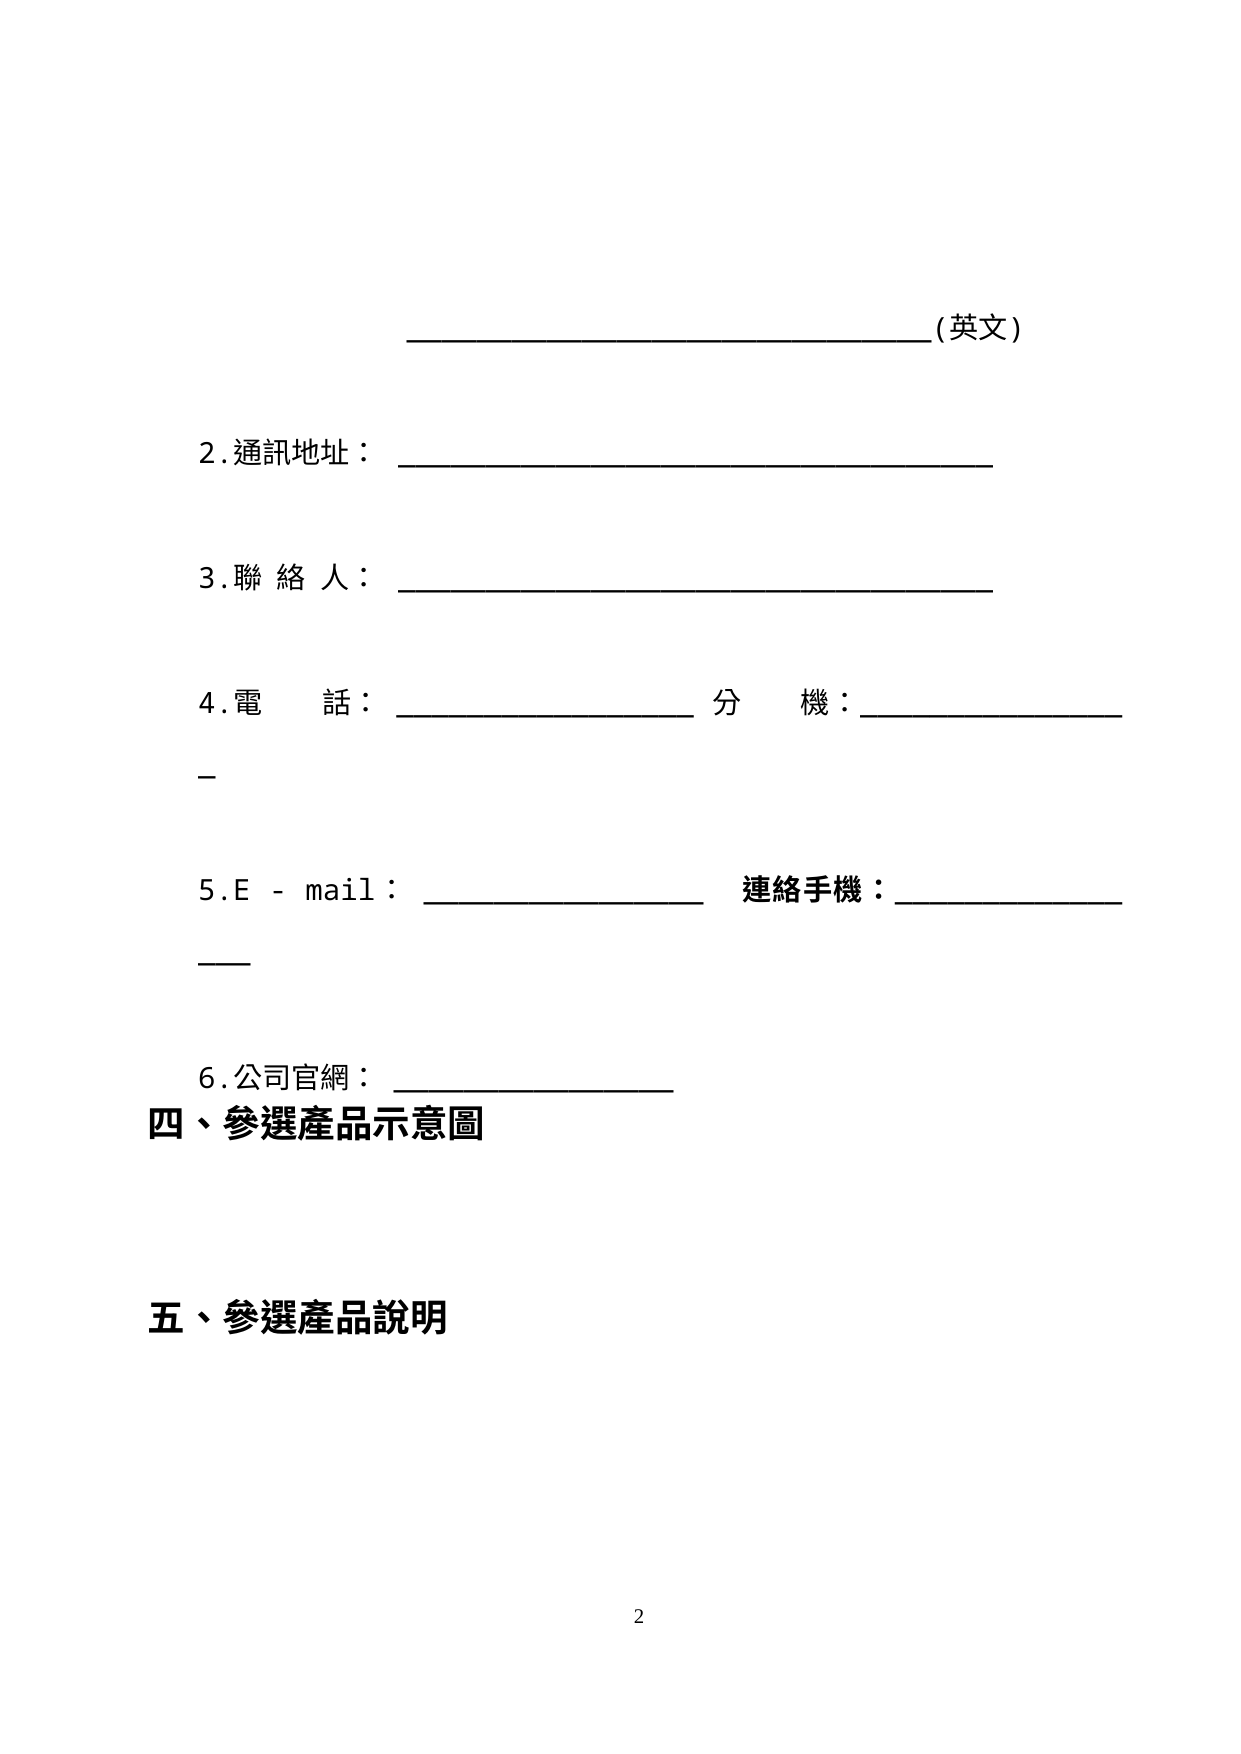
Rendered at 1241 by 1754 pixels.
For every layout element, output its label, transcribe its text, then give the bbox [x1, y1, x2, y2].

text 四、參選產品示意圖 [148, 1096, 1122, 1148]
text 五、參選產品說明 [148, 1273, 1122, 1336]
text 5.E - mail： ________________ 連絡手機：________________ [198, 846, 1122, 971]
text 2.通訊地址： __________________________________ [198, 409, 1122, 471]
text 6.公司官網： ________________ [198, 1034, 1122, 1096]
text 3.聯 絡 人： __________________________________ [198, 534, 1122, 596]
text ______________________________(英文) [198, 284, 1122, 346]
text 4.電 話： _________________ 分 機：________________ [198, 659, 1122, 784]
